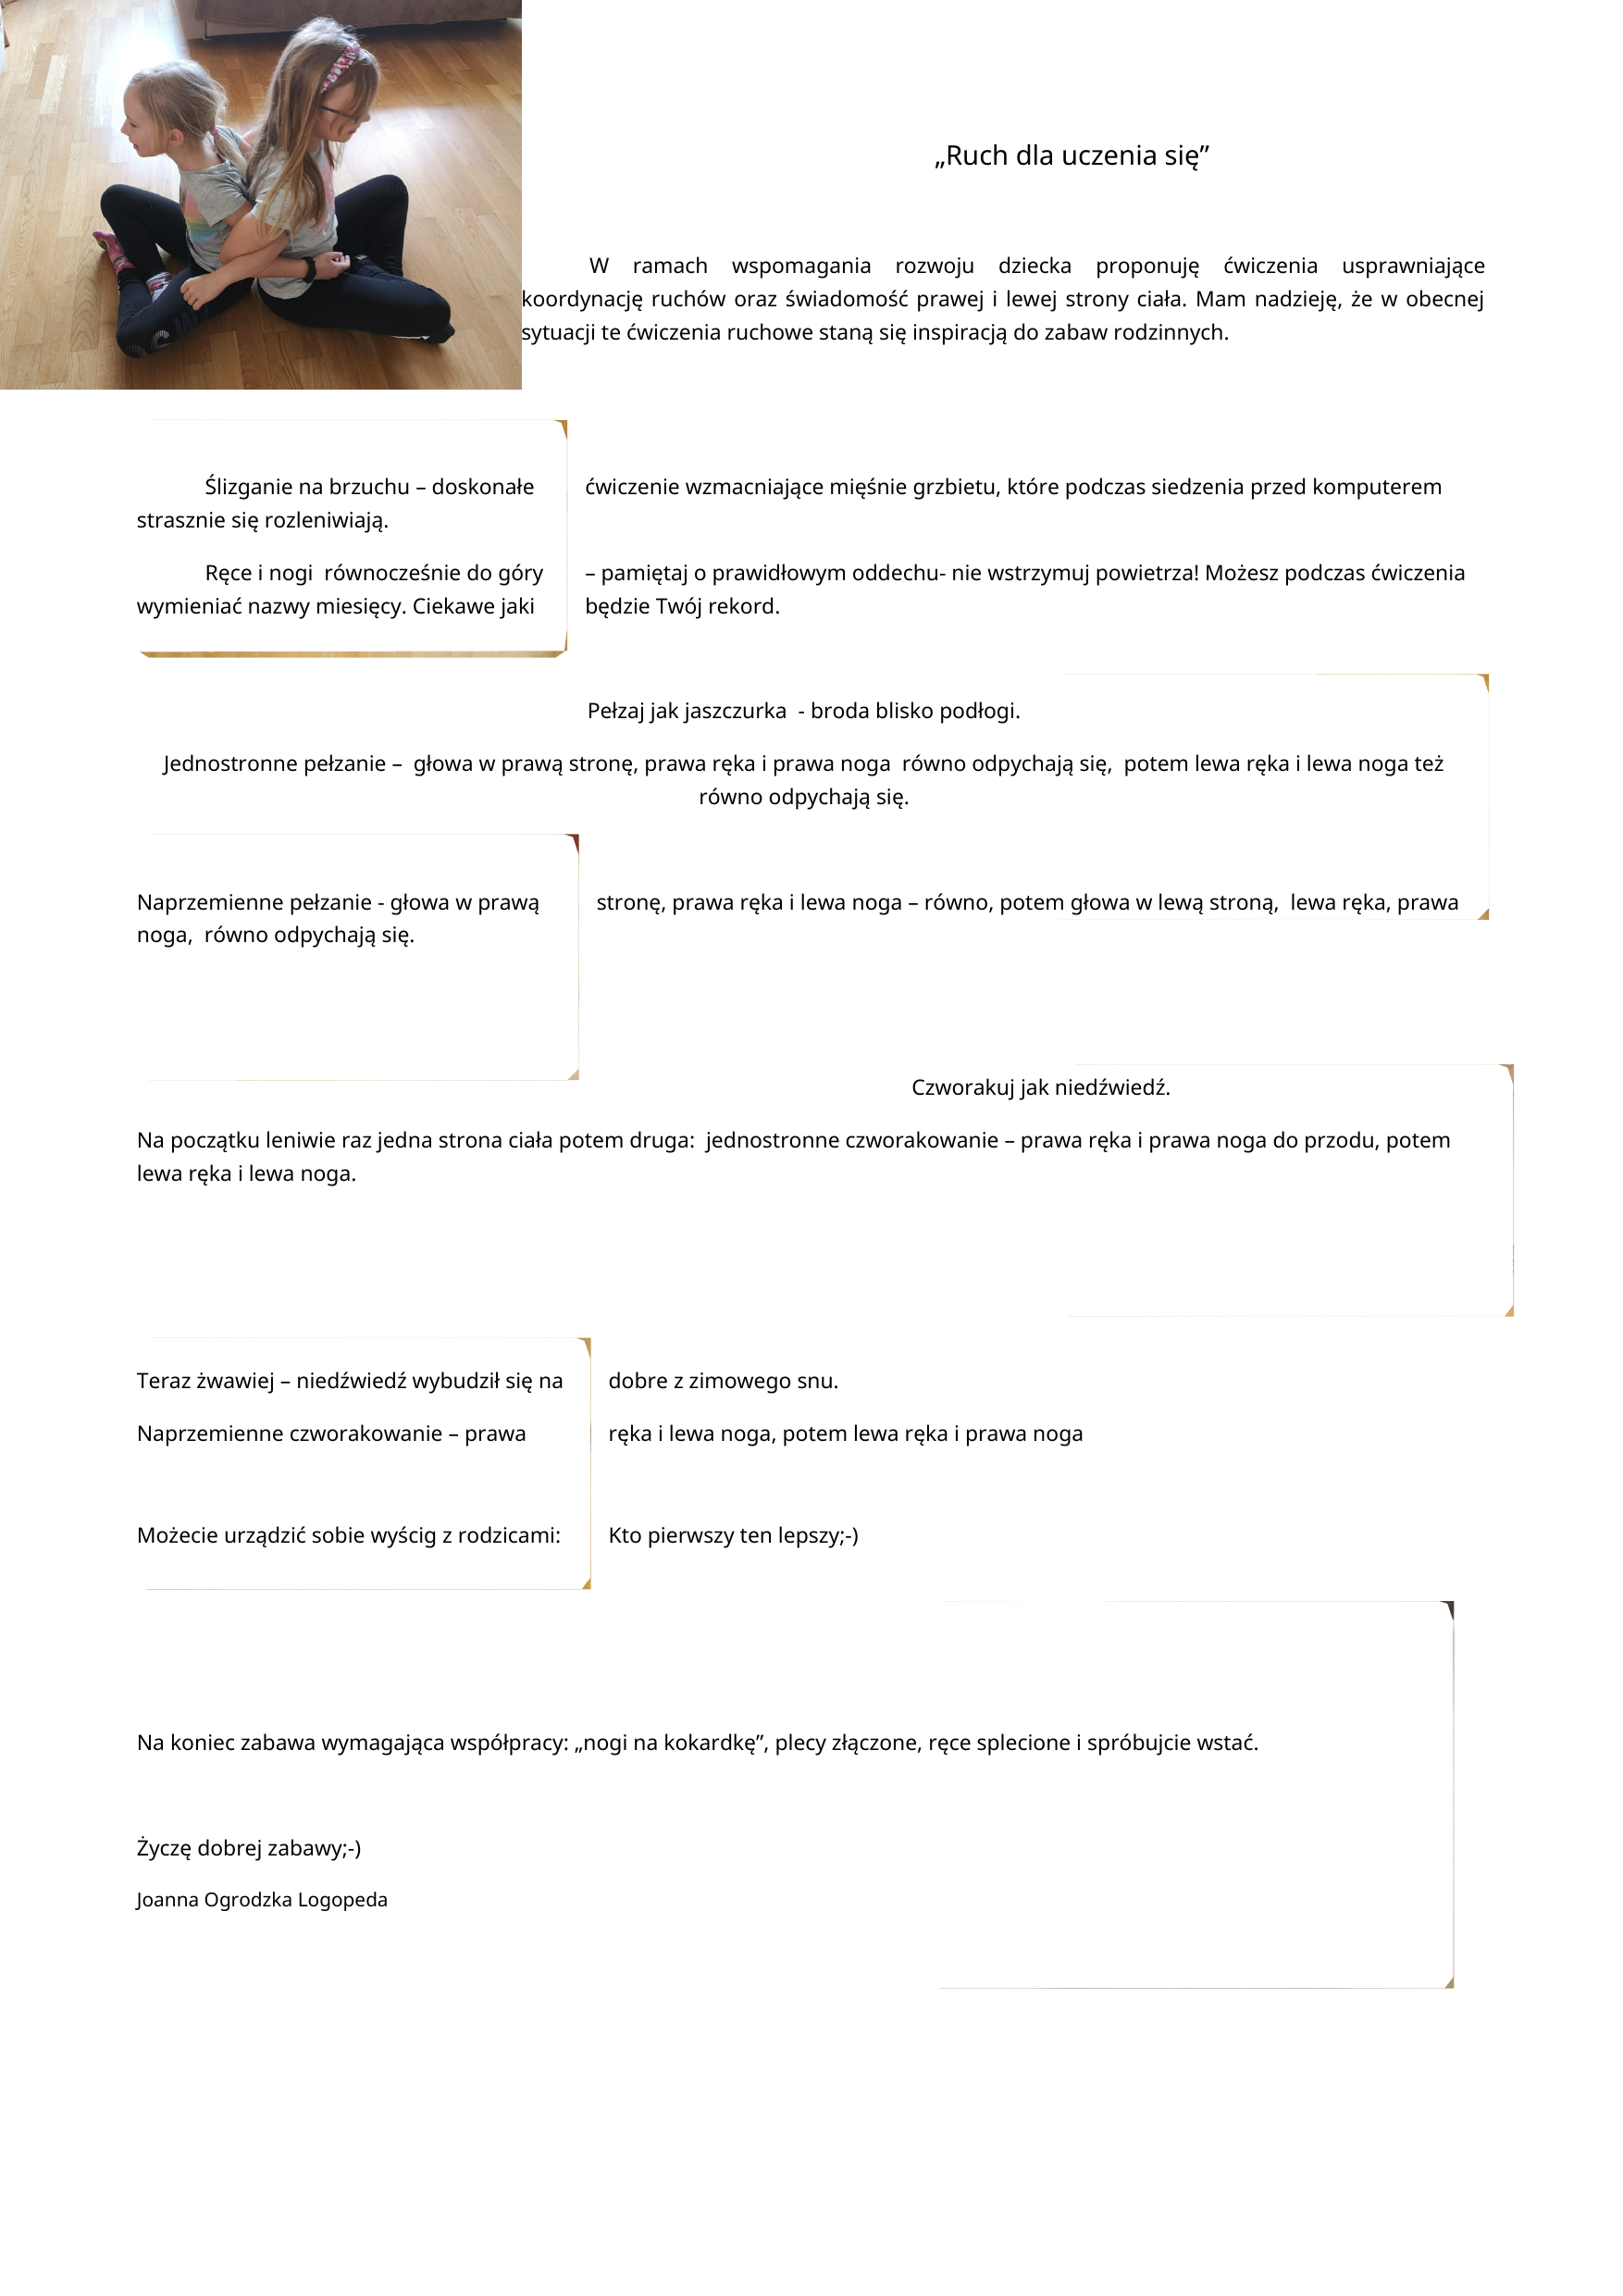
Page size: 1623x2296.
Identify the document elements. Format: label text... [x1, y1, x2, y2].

picture [0, 0, 522, 390]
text Pełzaj jak jaszczurka - broda blisko podłogi. [137, 696, 1486, 725]
text Joanna Ogrodzka Logopeda [137, 1886, 1486, 1912]
text Jednostronne pełzanie – głowa w prawą stronę, prawa ręka i prawa noga równo odpychają się, potem lewa ręka i lewa noga też równo odpychają się. [137, 749, 1486, 811]
text Naprzemienne pełzanie - głowa w prawą stronę, prawa ręka i lewa noga – równo, potem głowa w lewą stroną, lewa ręka, prawa noga, równo odpychają się. [137, 887, 1486, 949]
text Teraz żwawiej – niedźwiedź wybudził się na dobre z zimowego snu. [137, 1366, 1486, 1395]
text Na koniec zabawa wymagająca współpracy: „nogi na kokardkę”, plecy złączone, ręce splecione i spróbujcie wstać. [137, 1728, 1486, 1757]
text Życzę dobrej zabawy;-) [137, 1833, 1486, 1862]
text Ślizganie na brzuchu – doskonałe ćwiczenie wzmacniające mięśnie grzbietu, które podczas siedzenia przed komputerem strasznie się rozleniwiają. [137, 472, 1486, 534]
text Naprzemienne czworakowanie – prawa ręka i lewa noga, potem lewa ręka i prawa noga [137, 1419, 1486, 1447]
text „Ruch dla uczenia się” [522, 137, 1486, 173]
text Ręce i nogi równocześnie do góry – pamiętaj o prawidłowym oddechu- nie wstrzymuj powietrza! Możesz podczas ćwiczenia wymieniać nazwy miesięcy. Ciekawe jaki będzie Twój rekord. [137, 558, 1486, 620]
text Możecie urządzić sobie wyścig z rodzicami: Kto pierwszy ten lepszy;-) [137, 1520, 1486, 1549]
text W ramach wspomagania rozwoju dziecka proponuję ćwiczenia usprawniające koordynację ruchów oraz świadomość prawej i lewej strony ciała. Mam nadzieję, że w obecnej sytuacji te ćwiczenia ruchowe staną się inspiracją do zabaw rodzinnych. [522, 251, 1486, 346]
text Na początku leniwie raz jedna strona ciała potem druga: jednostronne czworakowanie – prawa ręka i prawa noga do przodu, potem lewa ręka i lewa noga. [137, 1125, 1486, 1187]
text Czworakuj jak niedźwiedź. [137, 1073, 1486, 1101]
